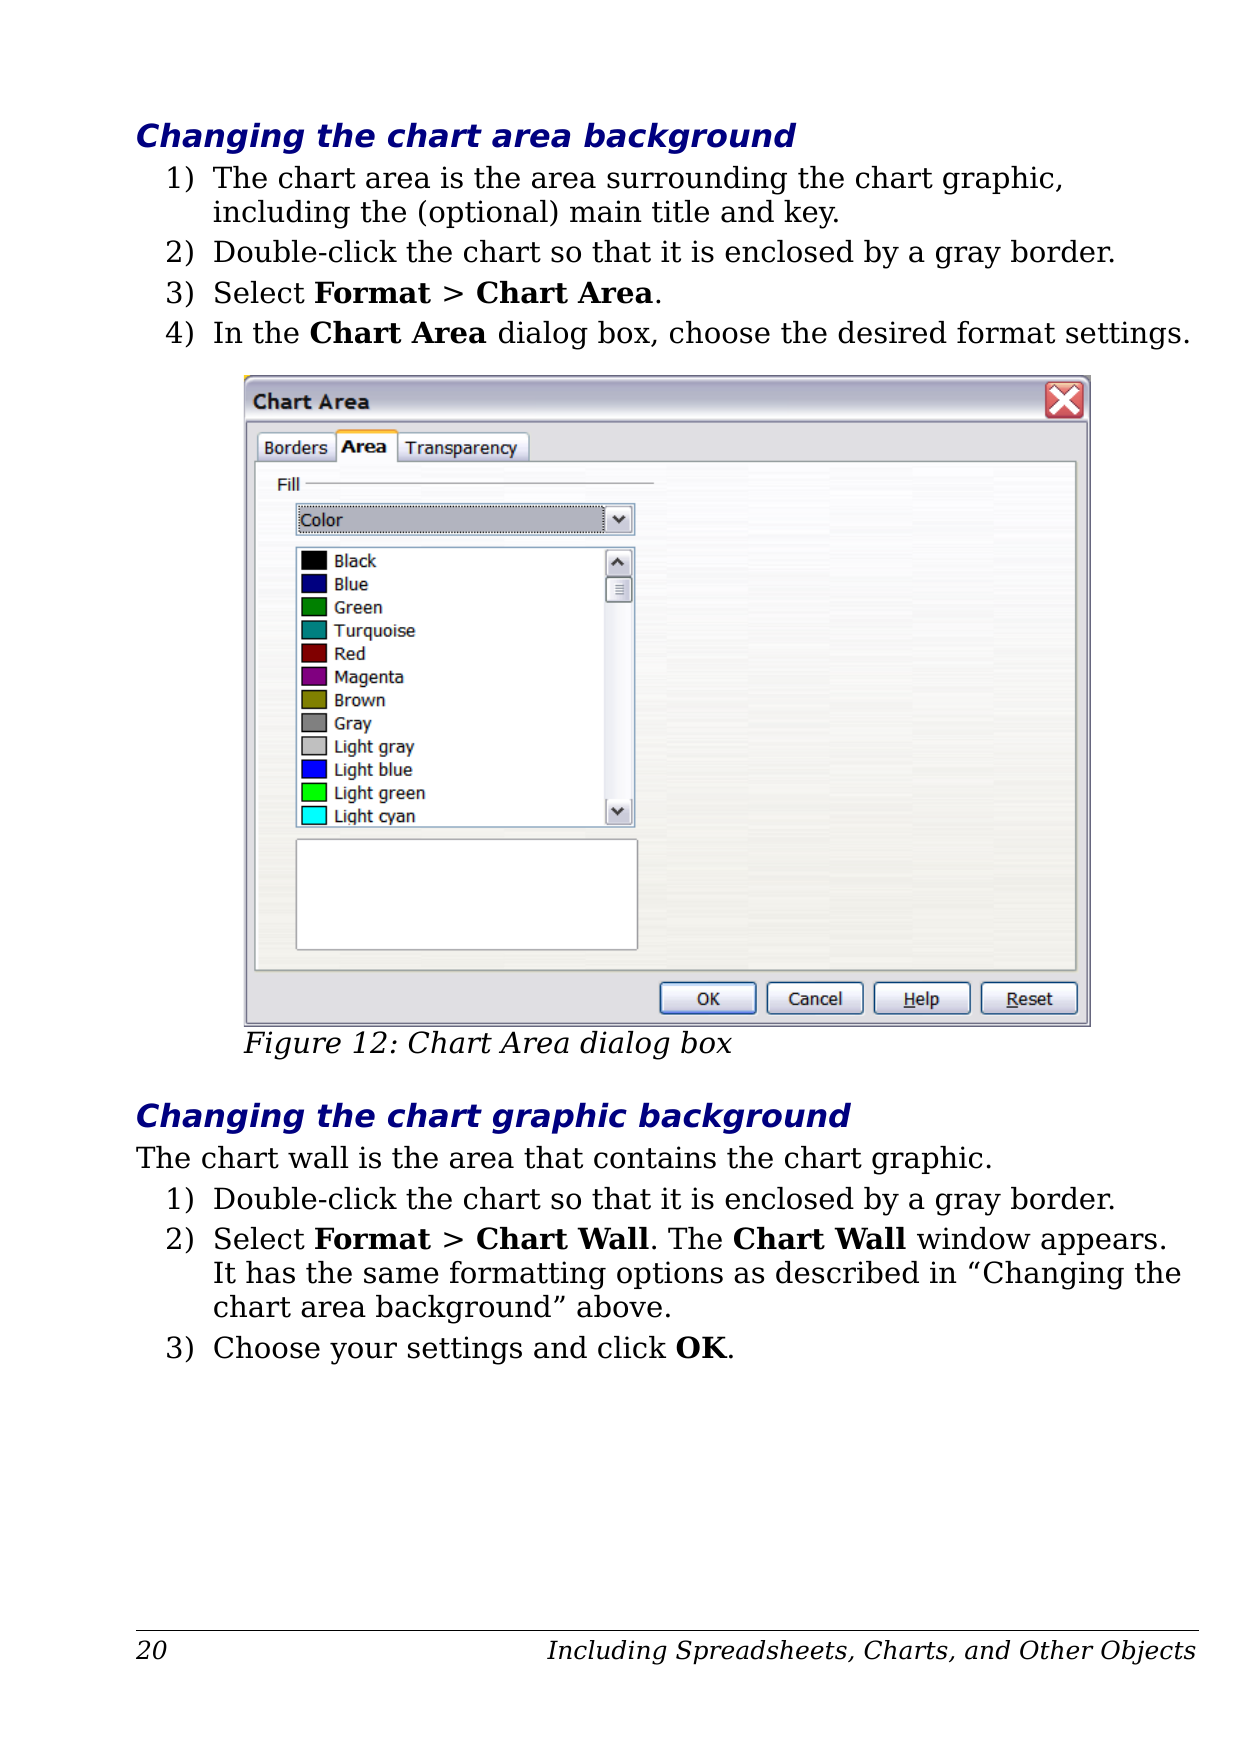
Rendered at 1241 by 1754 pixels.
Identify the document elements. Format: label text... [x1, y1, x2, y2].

subtitle Changing the chart graphic background [136, 1098, 1199, 1135]
list Select Format > Chart Wall. The Chart Wall window appears. It has the same formatting options as described in “Changing the chart area background” above. [195, 1222, 1199, 1324]
list The chart wall is the area that contains the chart graphic. [136, 1142, 1199, 1176]
list Select Format > Chart Area. [195, 276, 1199, 310]
list Choose your settings and click OK. [195, 1331, 1199, 1365]
picture [243, 375, 1091, 1027]
list Double-click the chart so that it is enclosed by a gray border. [195, 236, 1199, 269]
list The chart area is the area surrounding the chart graphic, including the (optional) main title and key. [195, 161, 1199, 229]
text Figure 12: Chart Area dialog box [244, 1027, 1091, 1061]
list Double-click the chart so that it is enclosed by a gray border. [195, 1182, 1199, 1216]
list In the Chart Area dialog box, choose the desired format settings. [195, 316, 1199, 351]
subtitle Changing the chart area background [136, 118, 1199, 155]
